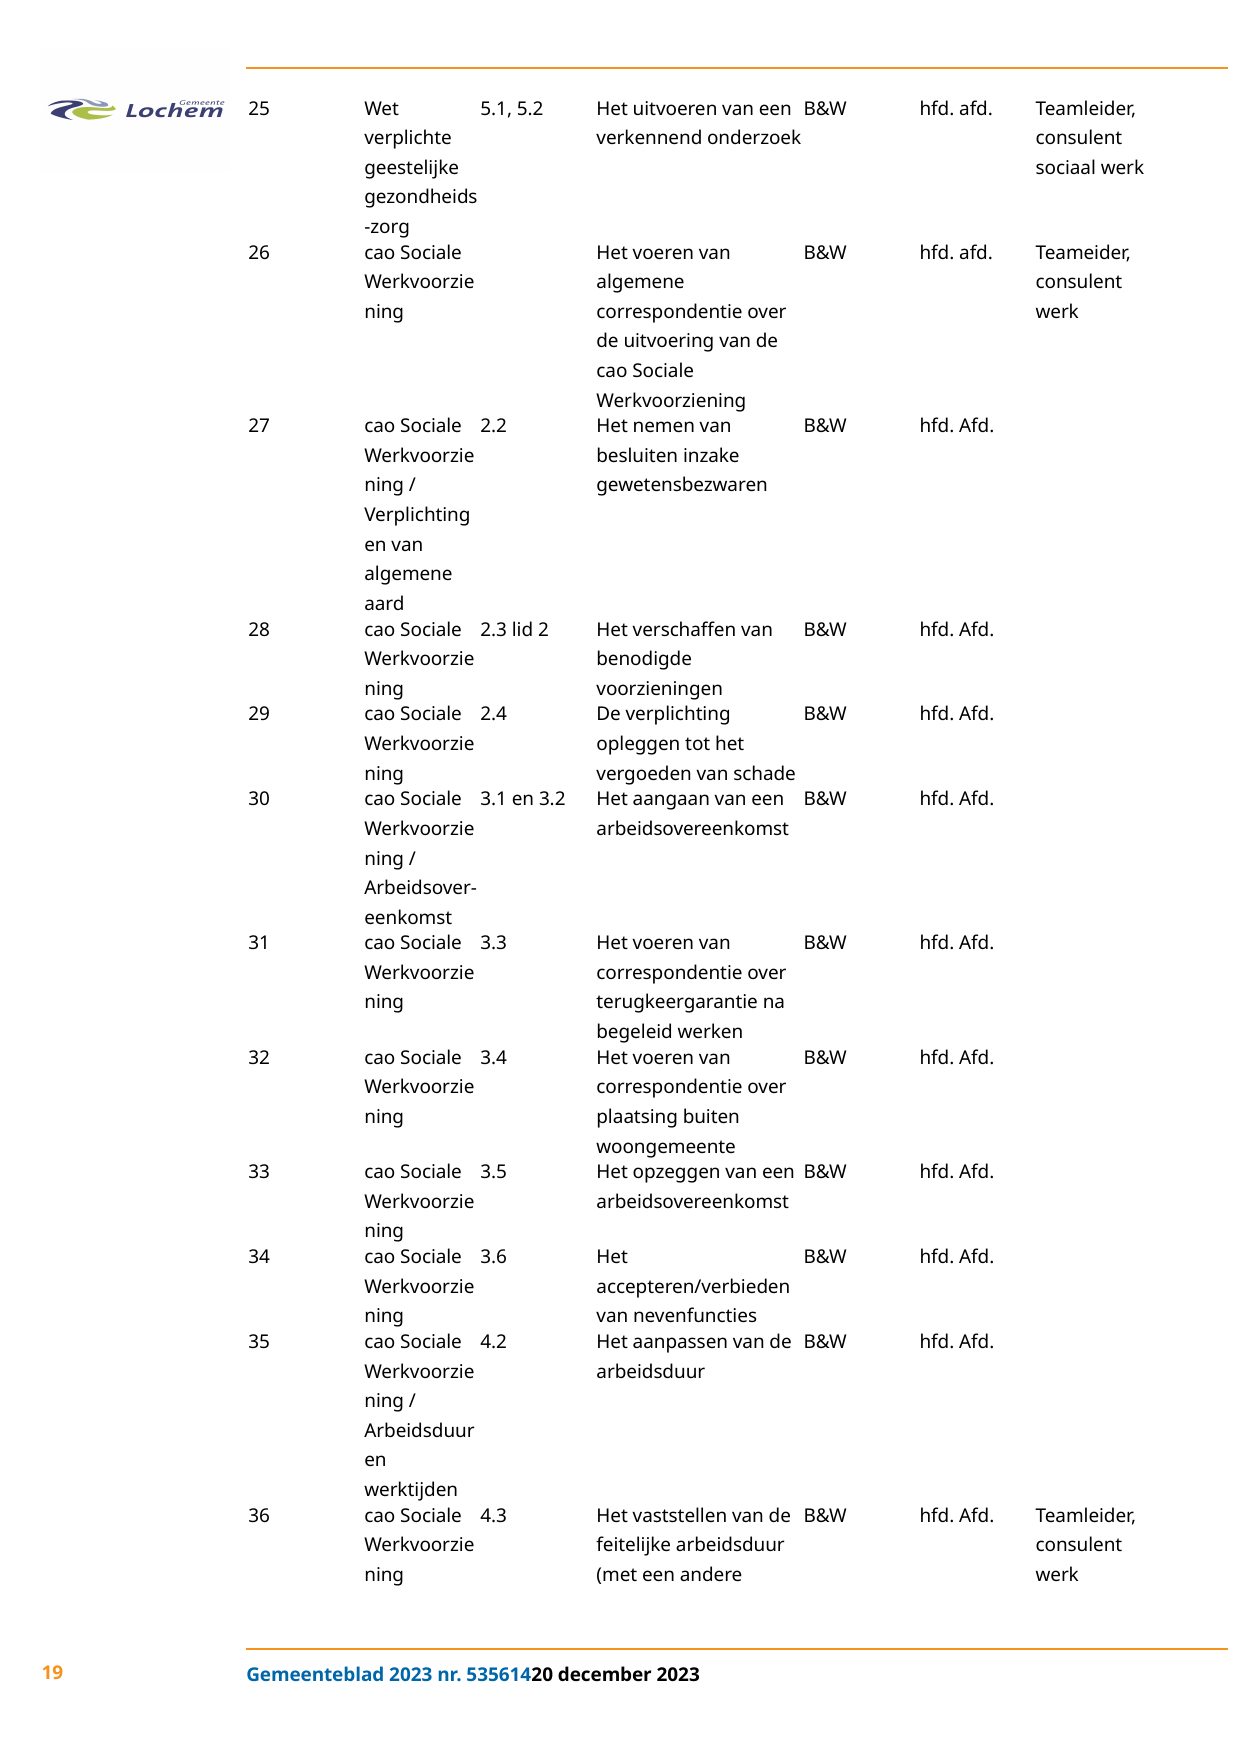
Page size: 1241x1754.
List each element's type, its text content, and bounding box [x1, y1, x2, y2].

table_cell [1035, 1159, 1152, 1243]
table_cell cao Sociale Werkvoorziening [364, 930, 480, 1044]
table_cell 5.1, 5.2 [480, 95, 596, 239]
table_cell Wet verplichte geestelijke gezondheids-zorg [364, 95, 480, 239]
table_cell hfd. Afd. [919, 413, 1035, 616]
table_cell B&W [803, 413, 919, 616]
table_cell hfd. Afd. [919, 930, 1035, 1044]
table_cell [1035, 413, 1152, 616]
table_cell hfd. Afd. [919, 616, 1035, 701]
table_cell 2.4 [480, 701, 596, 786]
table_cell Teamleider, consulent sociaal werk [1035, 95, 1152, 239]
table_cell 3.4 [480, 1044, 596, 1158]
table_cell 29 [248, 701, 364, 786]
table_cell [1035, 786, 1152, 929]
table_cell B&W [803, 930, 919, 1044]
table_cell hfd. Afd. [919, 1244, 1035, 1328]
table_cell cao Sociale Werkvoorziening [364, 1244, 480, 1328]
table_cell Teameider, consulent werk [1035, 239, 1152, 412]
table_cell 27 [248, 413, 364, 616]
table_cell 3.3 [480, 930, 596, 1044]
table_cell hfd. Afd. [919, 1044, 1035, 1158]
table_cell B&W [803, 239, 919, 412]
table_cell 31 [248, 930, 364, 1044]
table_cell cao Sociale Werkvoorziening / Arbeidsover-eenkomst [364, 786, 480, 929]
table_cell 2.3 lid 2 [480, 616, 596, 701]
table_cell 3.5 [480, 1159, 596, 1243]
table_cell [1035, 930, 1152, 1044]
table_cell 30 [248, 786, 364, 929]
table_cell cao Sociale Werkvoorziening / Arbeidsduur en werktijden [364, 1328, 480, 1502]
table_cell B&W [803, 1328, 919, 1502]
table_cell Het aanpassen van de arbeidsduur [596, 1328, 803, 1502]
table_cell 4.3 [480, 1502, 596, 1587]
table_cell cao Sociale Werkvoorziening [364, 1502, 480, 1587]
table_cell Het uitvoeren van een verkennend onderzoek [596, 95, 803, 239]
table_cell De verplichting opleggen tot het vergoeden van schade [596, 701, 803, 786]
table_cell [1035, 701, 1152, 786]
table_cell cao Sociale Werkvoorziening [364, 239, 480, 412]
table_cell hfd. Afd. [919, 1328, 1035, 1502]
table_cell [480, 239, 596, 412]
picture [41, 47, 231, 172]
table_cell B&W [803, 616, 919, 701]
table_cell Het vaststellen van de feitelijke arbeidsduur (met een andere [596, 1502, 803, 1587]
table_cell B&W [803, 95, 919, 239]
table_cell 35 [248, 1328, 364, 1502]
table_cell 32 [248, 1044, 364, 1158]
table_cell 3.1 en 3.2 [480, 786, 596, 929]
table_cell 33 [248, 1159, 364, 1243]
table_cell 36 [248, 1502, 364, 1587]
table_cell 25 [248, 95, 364, 239]
table_cell cao Sociale Werkvoorziening / Verplichtingen van algemene aard [364, 413, 480, 616]
table_cell hfd. Afd. [919, 786, 1035, 929]
table_cell hfd. Afd. [919, 701, 1035, 786]
table_cell B&W [803, 1159, 919, 1243]
table_cell Het voeren van correspondentie over terugkeergarantie na begeleid werken [596, 930, 803, 1044]
table_cell B&W [803, 1502, 919, 1587]
table_cell cao Sociale Werkvoorziening [364, 616, 480, 701]
table_cell Het voeren van algemene correspondentie over de uitvoering van de cao Sociale Werkvoorziening [596, 239, 803, 412]
table_cell 28 [248, 616, 364, 701]
table_cell hfd. Afd. [919, 1502, 1035, 1587]
table_cell hfd. Afd. [919, 1159, 1035, 1243]
table_cell [1035, 1044, 1152, 1158]
table_cell [1035, 1328, 1152, 1502]
table_cell Het voeren van correspondentie over plaatsing buiten woongemeente [596, 1044, 803, 1158]
table_cell cao Sociale Werkvoorziening [364, 1159, 480, 1243]
table_cell Het opzeggen van een arbeidsovereenkomst [596, 1159, 803, 1243]
table_cell 3.6 [480, 1244, 596, 1328]
table_cell Het nemen van besluiten inzake gewetensbezwaren [596, 413, 803, 616]
table_cell Het verschaffen van benodigde voorzieningen [596, 616, 803, 701]
table_cell B&W [803, 1244, 919, 1328]
table_cell B&W [803, 701, 919, 786]
table_cell [1035, 616, 1152, 701]
table_cell 26 [248, 239, 364, 412]
table_cell 2.2 [480, 413, 596, 616]
table_cell B&W [803, 1044, 919, 1158]
table_cell Teamleider, consulent werk [1035, 1502, 1152, 1587]
table_cell Het accepteren/verbieden van nevenfuncties [596, 1244, 803, 1328]
table_cell cao Sociale Werkvoorziening [364, 1044, 480, 1158]
table_cell cao Sociale Werkvoorziening [364, 701, 480, 786]
table_cell hfd. afd. [919, 239, 1035, 412]
table_cell 4.2 [480, 1328, 596, 1502]
table_cell 34 [248, 1244, 364, 1328]
table_cell hfd. afd. [919, 95, 1035, 239]
table_cell Het aangaan van een arbeidsovereenkomst [596, 786, 803, 929]
table_cell [1035, 1244, 1152, 1328]
table_cell B&W [803, 786, 919, 929]
